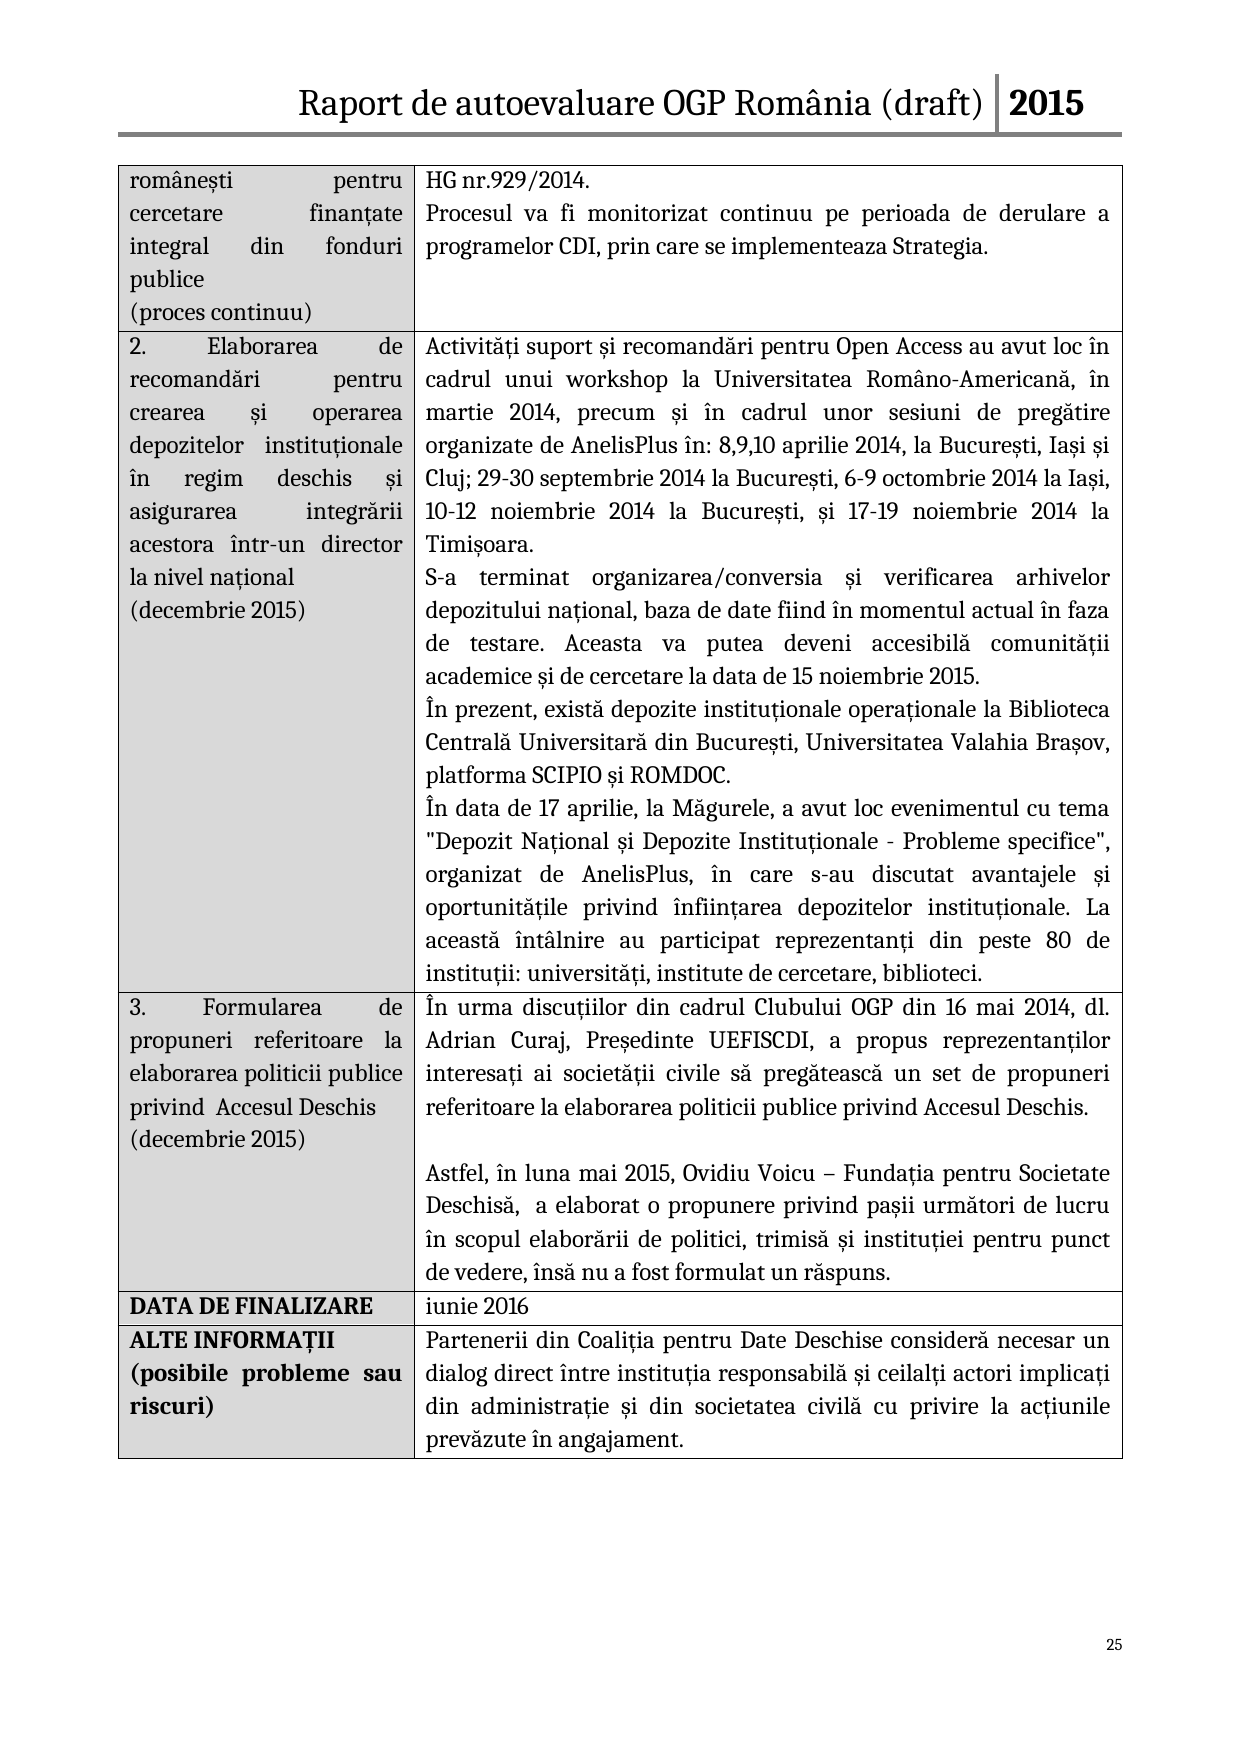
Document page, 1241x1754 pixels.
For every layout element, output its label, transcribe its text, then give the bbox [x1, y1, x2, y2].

table_cell românești pentru cercetare finanțate integral din fonduri publice (proces continuu) [119, 166, 414, 331]
table_cell iunie 2016 [415, 1292, 1122, 1324]
table_cell Activități suport și recomandări pentru Open Access au avut loc în cadrul unui workshop la Universitatea Româno-Americană, în martie 2014, precum și în cadrul unor sesiuni de pregătire organizate de AnelisPlus în: 8,9,10 aprilie 2014, la București, Iași și Cluj; 29-30 septembrie 2014 la București, 6-9 octombrie 2014 la Iași, 10-12 noiembrie 2014 la București, și 17-19 noiembrie 2014 la Timișoara. S-a terminat organizarea/conversia și verificarea arhivelor depozitului național, baza de date fiind în momentul actual în faza de testare. Aceasta va putea deveni accesibilă comunității academice și de cercetare la data de 15 noiembrie 2015. În prezent, există depozite instituționale operaționale la Biblioteca Centrală Universitară din București, Universitatea Valahia Brașov, platforma SCIPIO și ROMDOC. În data de 17 aprilie, la Măgurele, a avut loc evenimentul cu tema "Depozit Național și Depozite Instituționale - Probleme specifice", organizat de AnelisPlus, în care s-au discutat avantajele și oportunitățile privind înființarea depozitelor instituționale. La această întâlnire au participat reprezentanți din peste 80 de instituții: universități, institute de cercetare, biblioteci. [415, 332, 1122, 992]
table_cell În urma discuțiilor din cadrul Clubului OGP din 16 mai 2014, dl. Adrian Curaj, Președinte UEFISCDI, a propus reprezentanților interesați ai societății civile să pregătească un set de propuneri referitoare la elaborarea politicii publice privind Accesul Deschis. Astfel, în luna mai 2015, Ovidiu Voicu – Fundația pentru Societate Deschisă, a elaborat o propunere privind pașii următori de lucru în scopul elaborării de politici, trimisă și instituției pentru punct de vedere, însă nu a fost formulat un răspuns. [415, 993, 1122, 1291]
table_cell HG nr.929/2014. Procesul va fi monitorizat continuu pe perioada de derulare a programelor CDI, prin care se implementeaza Strategia. [415, 166, 1122, 331]
table_cell ALTE INFORMAȚII (posibile probleme sau riscuri) [119, 1326, 414, 1458]
table_cell DATA DE FINALIZARE [119, 1292, 414, 1324]
table_cell 3. Formularea de propuneri referitoare la elaborarea politicii publice privind Accesul Deschis (decembrie 2015) [119, 993, 414, 1291]
table_cell 2. Elaborarea de recomandări pentru crearea și operarea depozitelor instituționale în regim deschis și asigurarea integrării acestora într-un director la nivel național (decembrie 2015) [119, 332, 414, 992]
table_cell Partenerii din Coaliția pentru Date Deschise consideră necesar un dialog direct între instituția responsabilă și ceilalți actori implicați din administrație și din societatea civilă cu privire la acțiunile prevăzute în angajament. [415, 1326, 1122, 1458]
